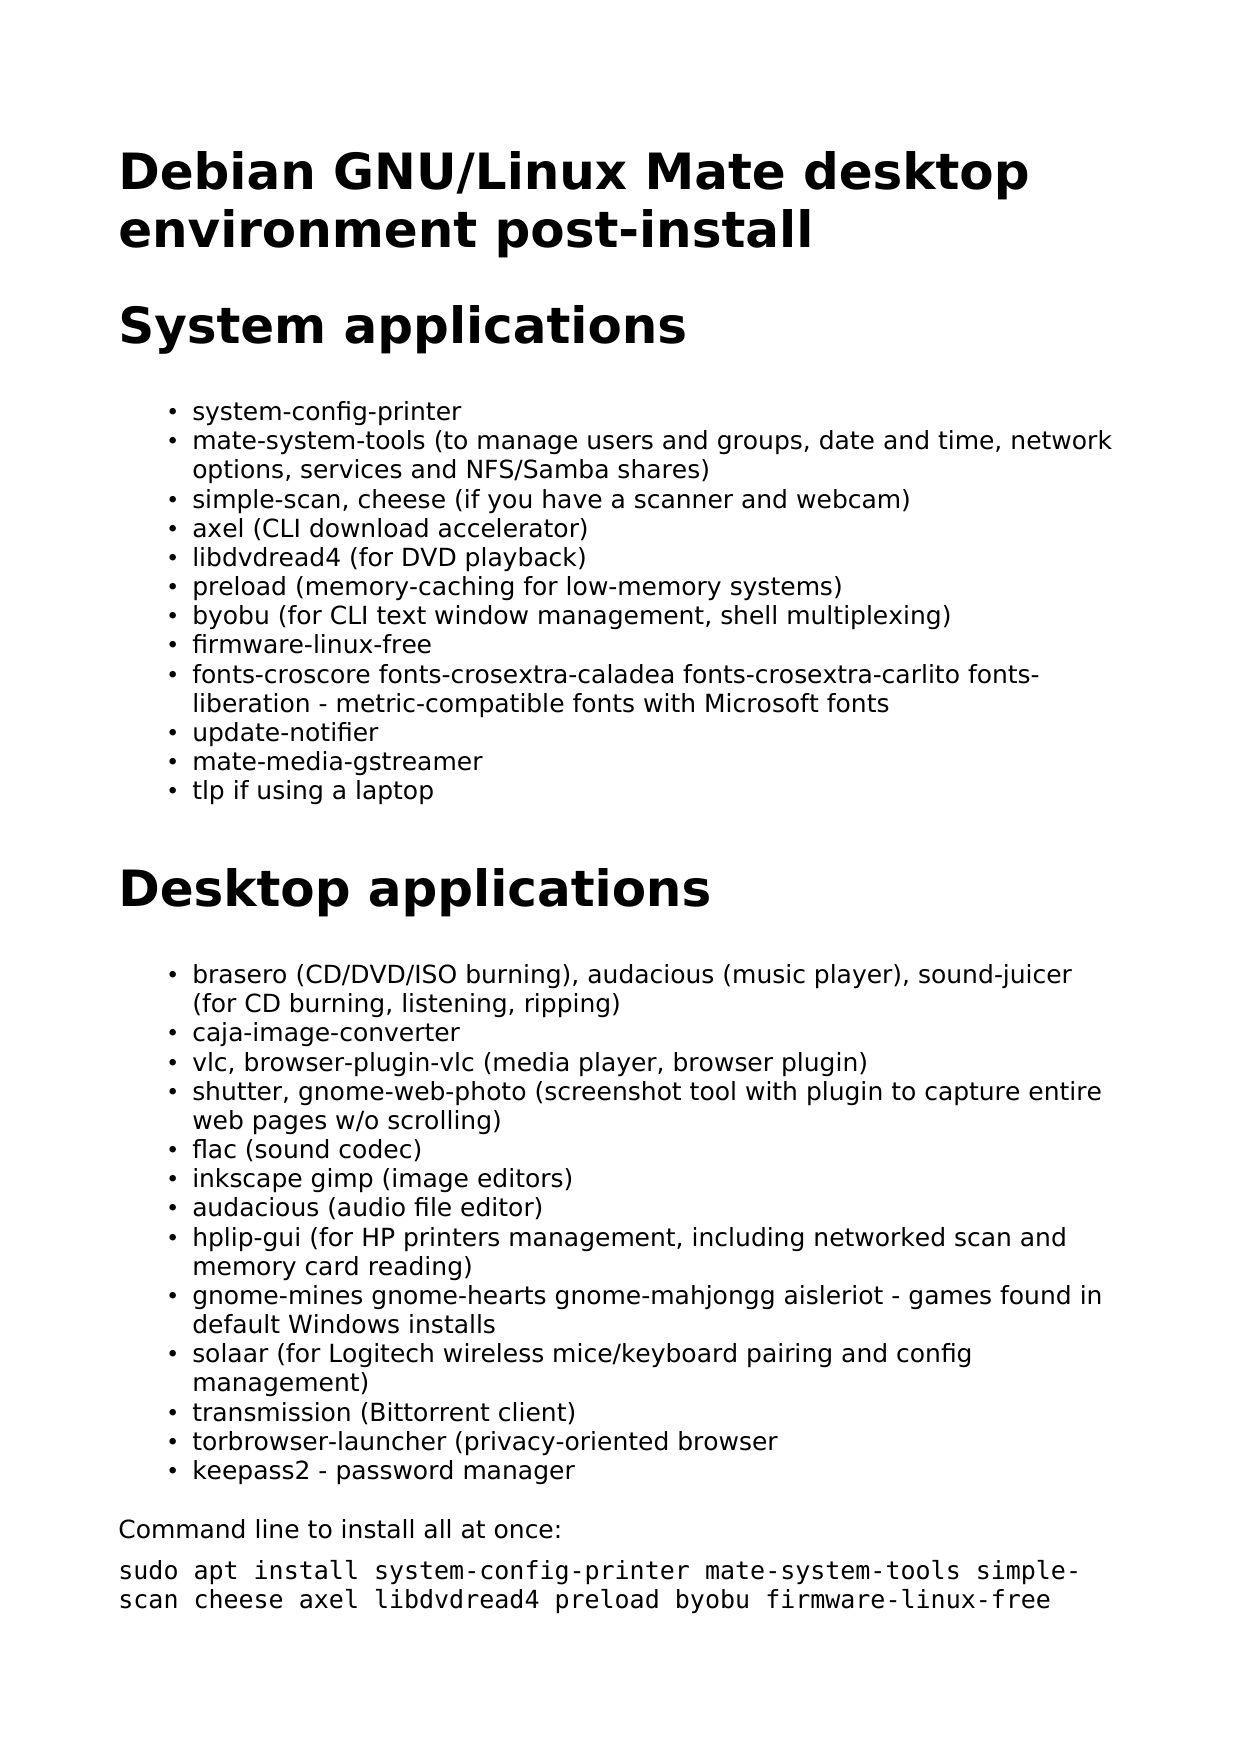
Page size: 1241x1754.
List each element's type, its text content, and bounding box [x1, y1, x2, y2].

list system-config-printer [177, 397, 1122, 426]
list inkscape gimp (image editors) [177, 1164, 1122, 1194]
text sudo apt install system-config-printer mate-system-tools simple-scan cheese axel libdvdread4 preload byobu firmware-linux-free [118, 1556, 1122, 1615]
list mate-system-tools (to manage users and groups, date and time, network options, services and NFS/Samba shares) [177, 426, 1122, 485]
list audacious (audio file editor) [177, 1194, 1122, 1223]
list tlp if using a laptop [177, 776, 1122, 806]
subtitle Desktop applications [118, 860, 1122, 918]
list simple-scan, cheese (if you have a scanner and webcam) [177, 485, 1122, 514]
list hplip-gui (for HP printers management, including networked scan and memory card reading) [177, 1223, 1122, 1281]
list caja-image-converter [177, 1019, 1122, 1048]
list flac (sound codec) [177, 1135, 1122, 1164]
list vlc, browser-plugin-vlc (media player, browser plugin) [177, 1048, 1122, 1077]
list byobu (for CLI text window management, shell multiplexing) [177, 601, 1122, 631]
list torbrowser-launcher (privacy-oriented browser [177, 1427, 1122, 1456]
list firmware-linux-free [177, 631, 1122, 660]
list shutter, gnome-web-photo (screenshot tool with plugin to capture entire web pages w/o scrolling) [177, 1077, 1122, 1135]
list preload (memory-caching for low-memory systems) [177, 572, 1122, 601]
list axel (CLI download accelerator) [177, 514, 1122, 543]
list gnome-mines gnome-hearts gnome-mahjongg aisleriot - games found in default Windows installs [177, 1281, 1122, 1339]
list keepass2 - password manager [177, 1456, 1122, 1485]
subtitle Debian GNU/Linux Mate desktop environment post-install [118, 143, 1122, 259]
list fonts-croscore fonts-crosextra-caladea fonts-crosextra-carlito fonts-liberation - metric-compatible fonts with Microsoft fonts [177, 660, 1122, 718]
text Command line to install all at once: [118, 1515, 1122, 1544]
list brasero (CD/DVD/ISO burning), audacious (music player), sound-juicer (for CD burning, listening, ripping) [177, 960, 1122, 1019]
subtitle System applications [118, 297, 1122, 355]
list solaar (for Logitech wireless mice/keyboard pairing and config management) [177, 1339, 1122, 1398]
list libdvdread4 (for DVD playback) [177, 543, 1122, 572]
list update-notifier [177, 718, 1122, 747]
list mate-media-gstreamer [177, 747, 1122, 776]
list transmission (Bittorrent client) [177, 1398, 1122, 1427]
